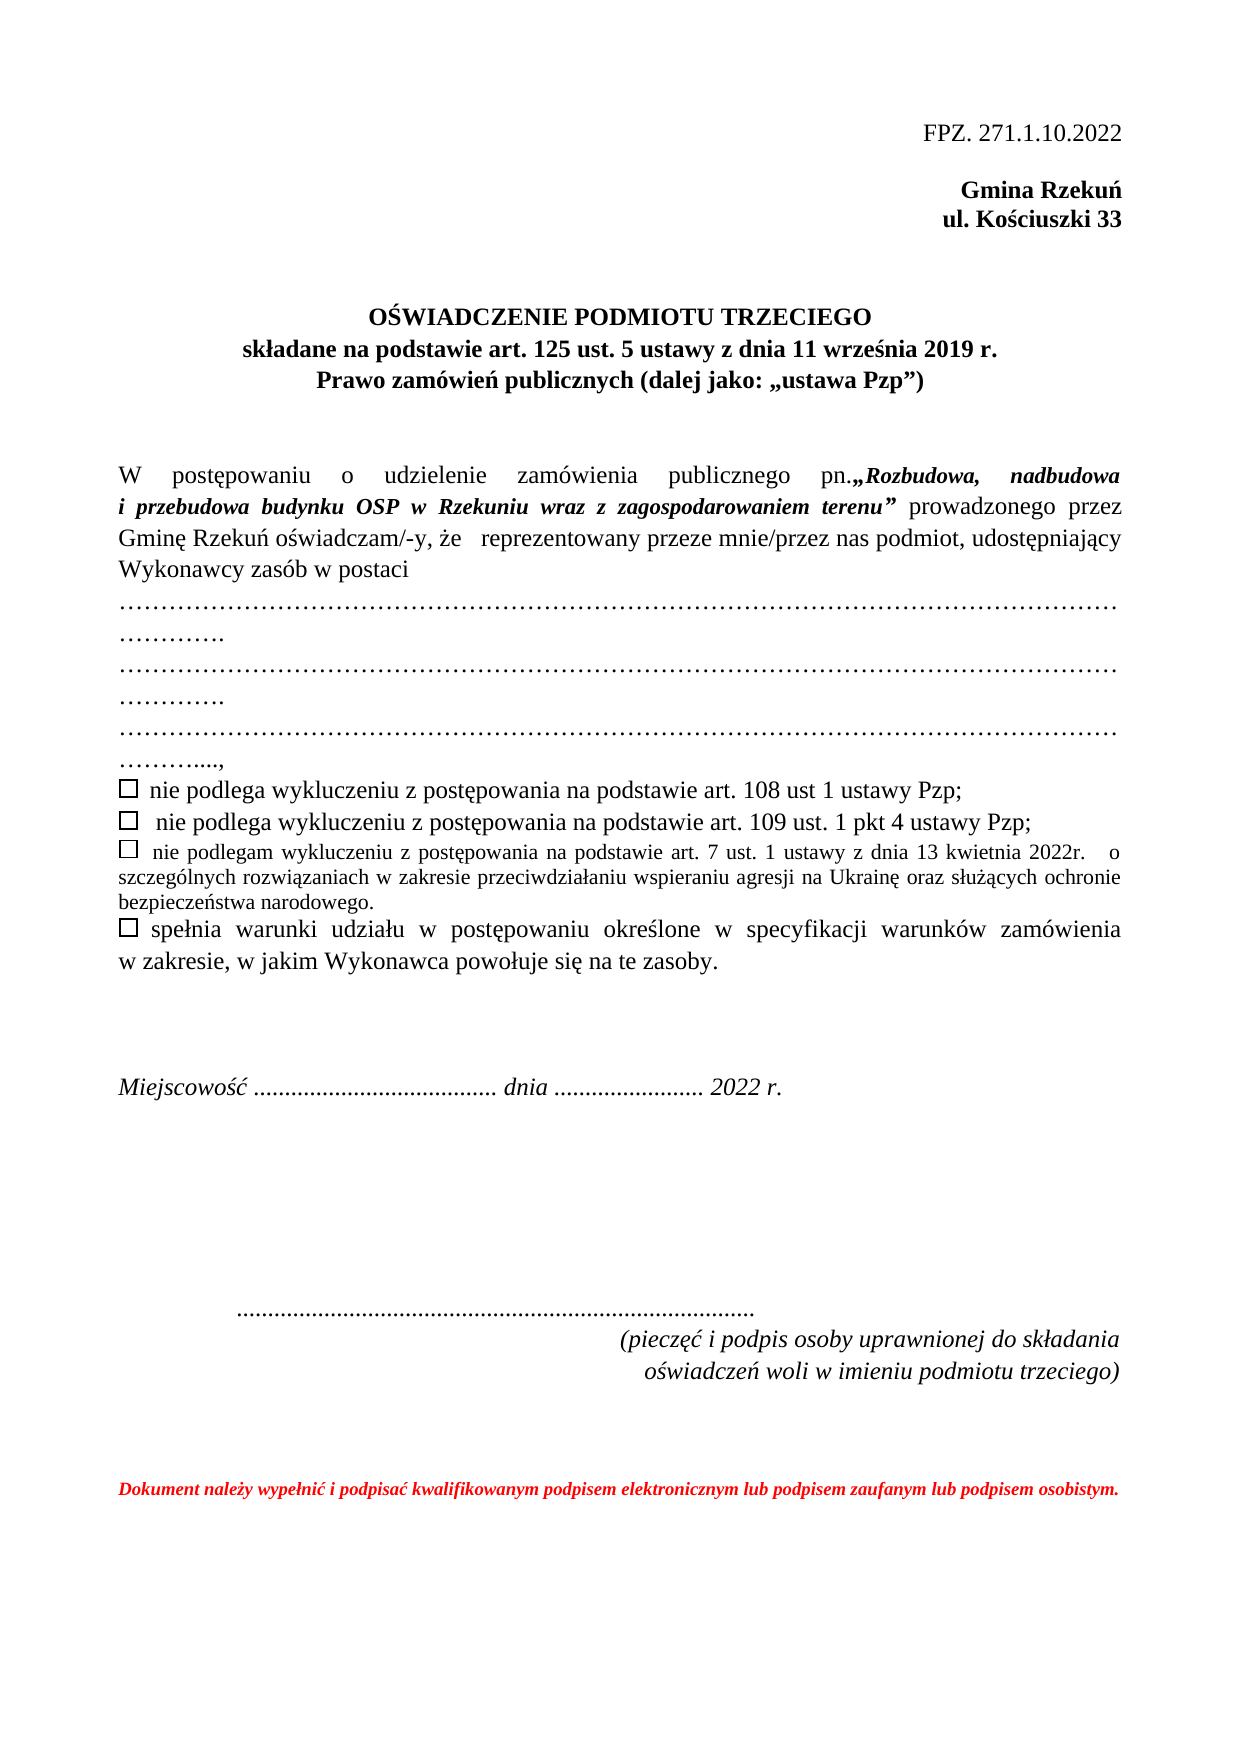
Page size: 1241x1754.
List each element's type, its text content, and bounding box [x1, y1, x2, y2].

text nie podlega wykluczeniu z postępowania na podstawie art. 109 ust. 1 pkt 4 ustawy Pzp; [118, 807, 1122, 836]
text W postępowaniu o udzielenie zamówienia publicznego pn.„Rozbudowa, nadbudowa i przebudowa budynku OSP w Rzekuniu wraz z zagospodarowaniem terenu” prowadzonego przez Gminę Rzekuń oświadczam/-y, że reprezentowany przeze mnie/przez nas podmiot, udostępniający Wykonawcy zasób w postaci [118, 460, 1122, 583]
text Gmina Rzekuń [118, 176, 1122, 204]
text (pieczęć i podpis osoby uprawnionej do składania [118, 1324, 1122, 1353]
list nie podlega wykluczeniu z postępowania na podstawie art. 108 ust 1 ustawy Pzp; [118, 776, 1122, 804]
text OŚWIADCZENIE PODMIOTU TRZECIEGO [118, 302, 1122, 331]
text składane na podstawie art. 125 ust. 5 ustawy z dnia 11 września 2019 r. [118, 334, 1122, 362]
text ……………………………………………………………………………………………………………………. [118, 586, 1122, 646]
text ul. Kościuszki 33 [118, 204, 1122, 233]
text Miejscowość ....................................... dnia ........................ 2022 r. [118, 1072, 1122, 1101]
list nie podlegam wykluczeniu z postępowania na podstawie art. 7 ust. 1 ustawy z dnia 13 kwietnia 2022r. o szczególnych rozwiązaniach w zakresie przeciwdziałaniu wspieraniu agresji na Ukrainę oraz służących ochronie bezpieczeństwa narodowego. [118, 839, 1122, 914]
text oświadczeń woli w imieniu podmiotu trzeciego) [118, 1356, 1122, 1385]
text ……………………………………………………………………………………………………………………. [118, 649, 1122, 709]
text Prawo zamówień publicznych (dalej jako: „ustawa Pzp”) [118, 365, 1122, 394]
text …………………………………………………………………………………………………………………...., [118, 712, 1122, 773]
text Dokument należy wypełnić i podpisać kwalifikowanym podpisem elektronicznym lub podpisem zaufanym lub podpisem osobistym. [118, 1478, 1122, 1500]
text ................................................................................... [118, 1230, 1122, 1322]
text FPZ. 271.1.10.2022 [118, 118, 1122, 147]
list spełnia warunki udziału w postępowaniu określone w specyfikacji warunków zamówienia w zakresie, w jakim Wykonawca powołuje się na te zasoby. [118, 914, 1122, 974]
